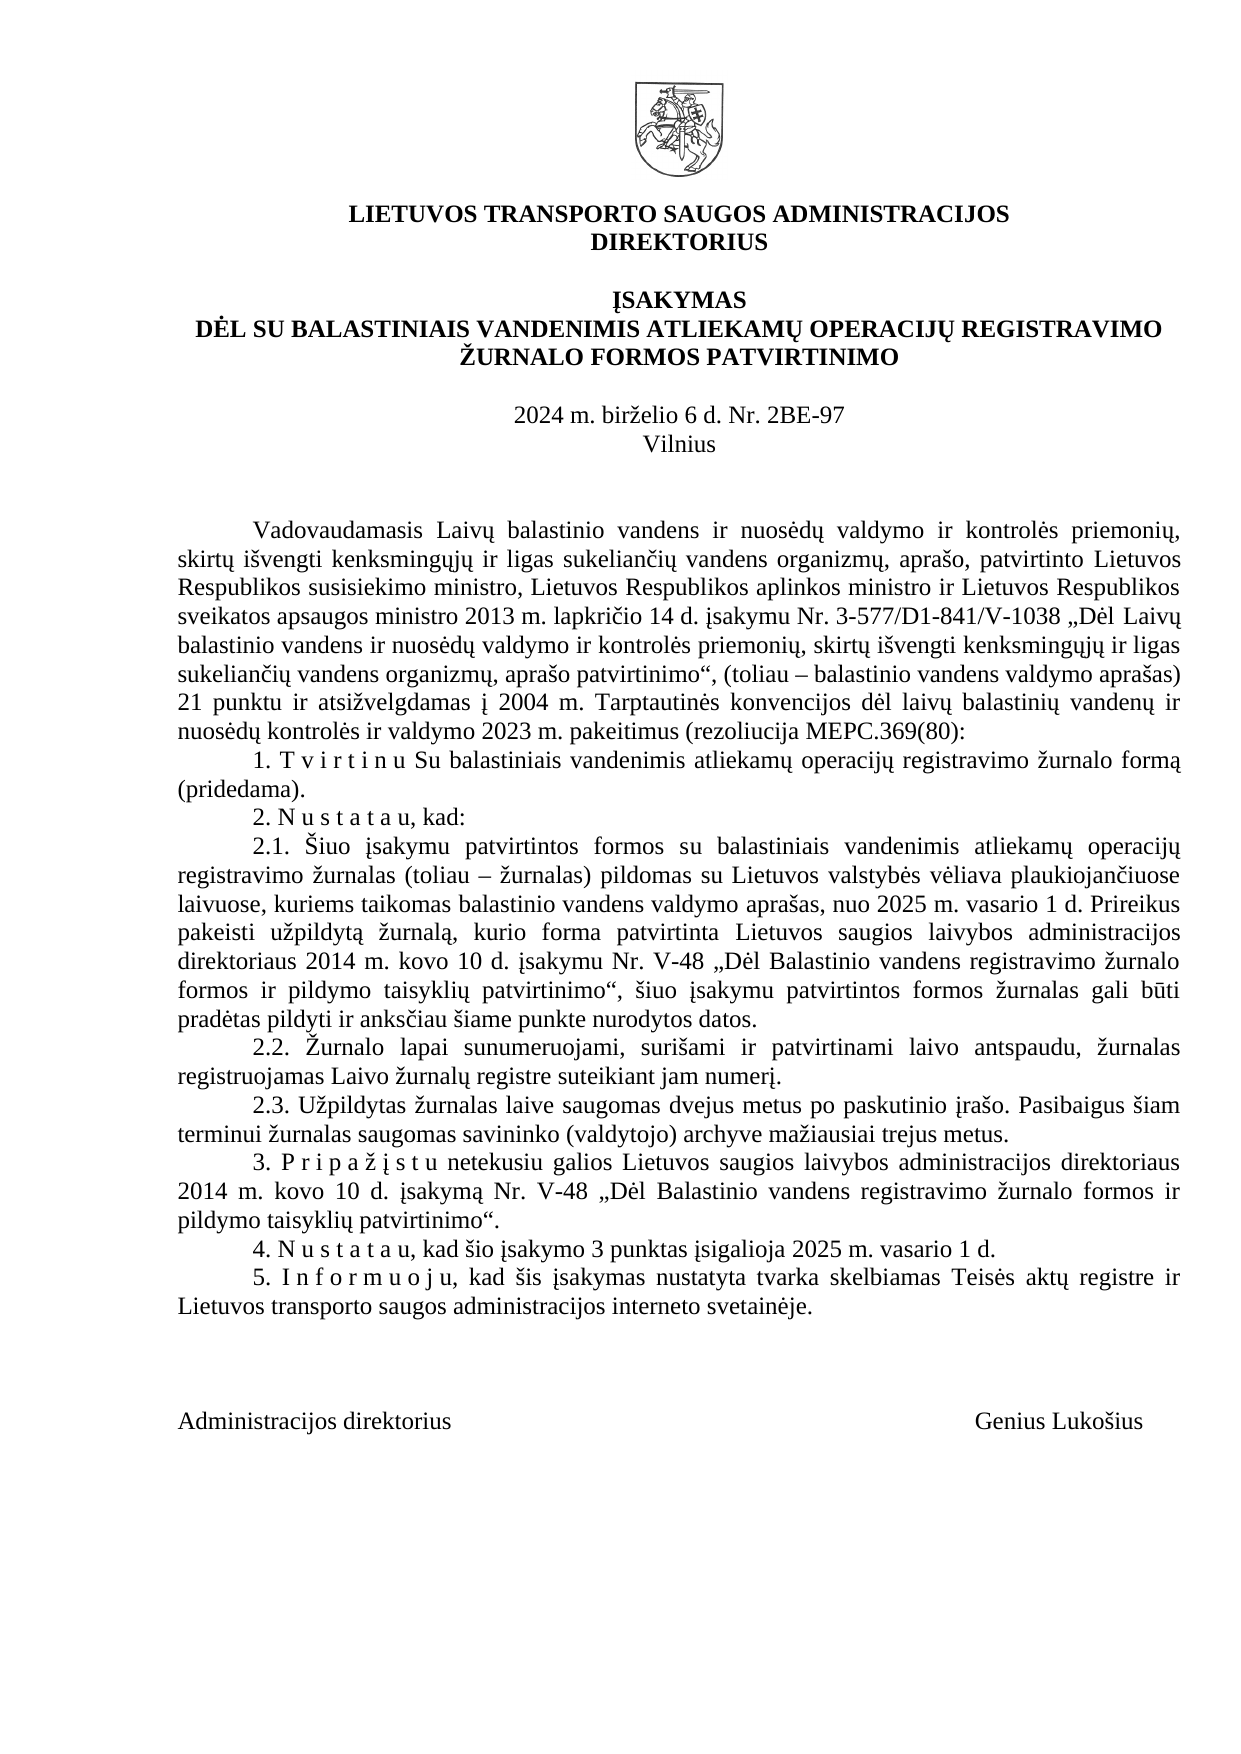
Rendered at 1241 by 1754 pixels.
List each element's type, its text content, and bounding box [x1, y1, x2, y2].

text DIREKTORIUS [177, 227, 1181, 256]
text ĮSAKYMAS [177, 285, 1181, 314]
text 2. N u s t a t a u, kad: [177, 802, 1181, 831]
text 1. T v i r t i n u Su balastiniais vandenimis atliekamų operacijų registravimo žurnalo formą (pridedama). [177, 745, 1181, 802]
text Vilnius [177, 429, 1181, 457]
text 5. I n f o r m u o j u, kad šis įsakymas nustatyta tvarka skelbiamas Teisės aktų registre ir Lietuvos transporto saugos administracijos interneto svetainėje. [177, 1262, 1181, 1320]
text LIETUVOS TRANSPORTO SAUGOS ADMINISTRACIJOS [177, 199, 1181, 227]
text 3. P r i p a ž į s t u netekusiu galios Lietuvos saugios laivybos administracijos direktoriaus 2014 m. kovo 10 d. įsakymą Nr. V-48 „Dėl Balastinio vandens registravimo žurnalo formos ir pildymo taisyklių patvirtinimo“. [177, 1147, 1181, 1234]
text 2024 m. birželio 6 d. Nr. 2BE-97 [177, 400, 1181, 429]
text 4. N u s t a t a u, kad šio įsakymo 3 punktas įsigalioja 2025 m. vasario 1 d. [177, 1234, 1181, 1262]
text 2.1. Šiuo įsakymu patvirtintos formos su balastiniais vandenimis atliekamų operacijų registravimo žurnalas (toliau – žurnalas) pildomas su Lietuvos valstybės vėliava plaukiojančiuose laivuose, kuriems taikomas balastinio vandens valdymo aprašas, nuo 2025 m. vasario 1 d. Prireikus pakeisti užpildytą žurnalą, kurio forma patvirtinta Lietuvos saugios laivybos administracijos direktoriaus 2014 m. kovo 10 d. įsakymu Nr. V-48 „Dėl Balastinio vandens registravimo žurnalo formos ir pildymo taisyklių patvirtinimo“, šiuo įsakymu patvirtintos formos žurnalas gali būti pradėtas pildyti ir anksčiau šiame punkte nurodytos datos. [177, 831, 1181, 1032]
text 2.3. Užpildytas žurnalas laive saugomas dvejus metus po paskutinio įrašo. Pasibaigus šiam terminui žurnalas saugomas savininko (valdytojo) archyve mažiausiai trejus metus. [177, 1090, 1181, 1147]
text DĖL SU BALASTINIAIS VANDENIMIS ATLIEKAMŲ OPERACIJŲ REGISTRAVIMO ŽURNALO FORMOS PATVIRTINIMO [177, 314, 1181, 371]
text Vadovaudamasis Laivų balastinio vandens ir nuosėdų valdymo ir kontrolės priemonių, skirtų išvengti kenksmingųjų ir ligas sukeliančių vandens organizmų, aprašo, patvirtinto Lietuvos Respublikos susisiekimo ministro, Lietuvos Respublikos aplinkos ministro ir Lietuvos Respublikos sveikatos apsaugos ministro 2013 m. lapkričio 14 d. įsakymu Nr. 3-577/D1-841/V-1038 „Dėl Laivų balastinio vandens ir nuosėdų valdymo ir kontrolės priemonių, skirtų išvengti kenksmingųjų ir ligas sukeliančių vandens organizmų, aprašo patvirtinimo“, (toliau – balastinio vandens valdymo aprašas) 21 punktu ir atsižvelgdamas į 2004 m. Tarptautinės konvencijos dėl laivų balastinių vandenų ir nuosėdų kontrolės ir valdymo 2023 m. pakeitimus (rezoliucija MEPC.369(80): [177, 515, 1181, 745]
text Administracijos direktorius Genius Lukošius [177, 1406, 1181, 1435]
text 2.2. Žurnalo lapai sunumeruojami, surišami ir patvirtinami laivo antspaudu, žurnalas registruojamas Laivo žurnalų registre suteikiant jam numerį. [177, 1032, 1181, 1090]
